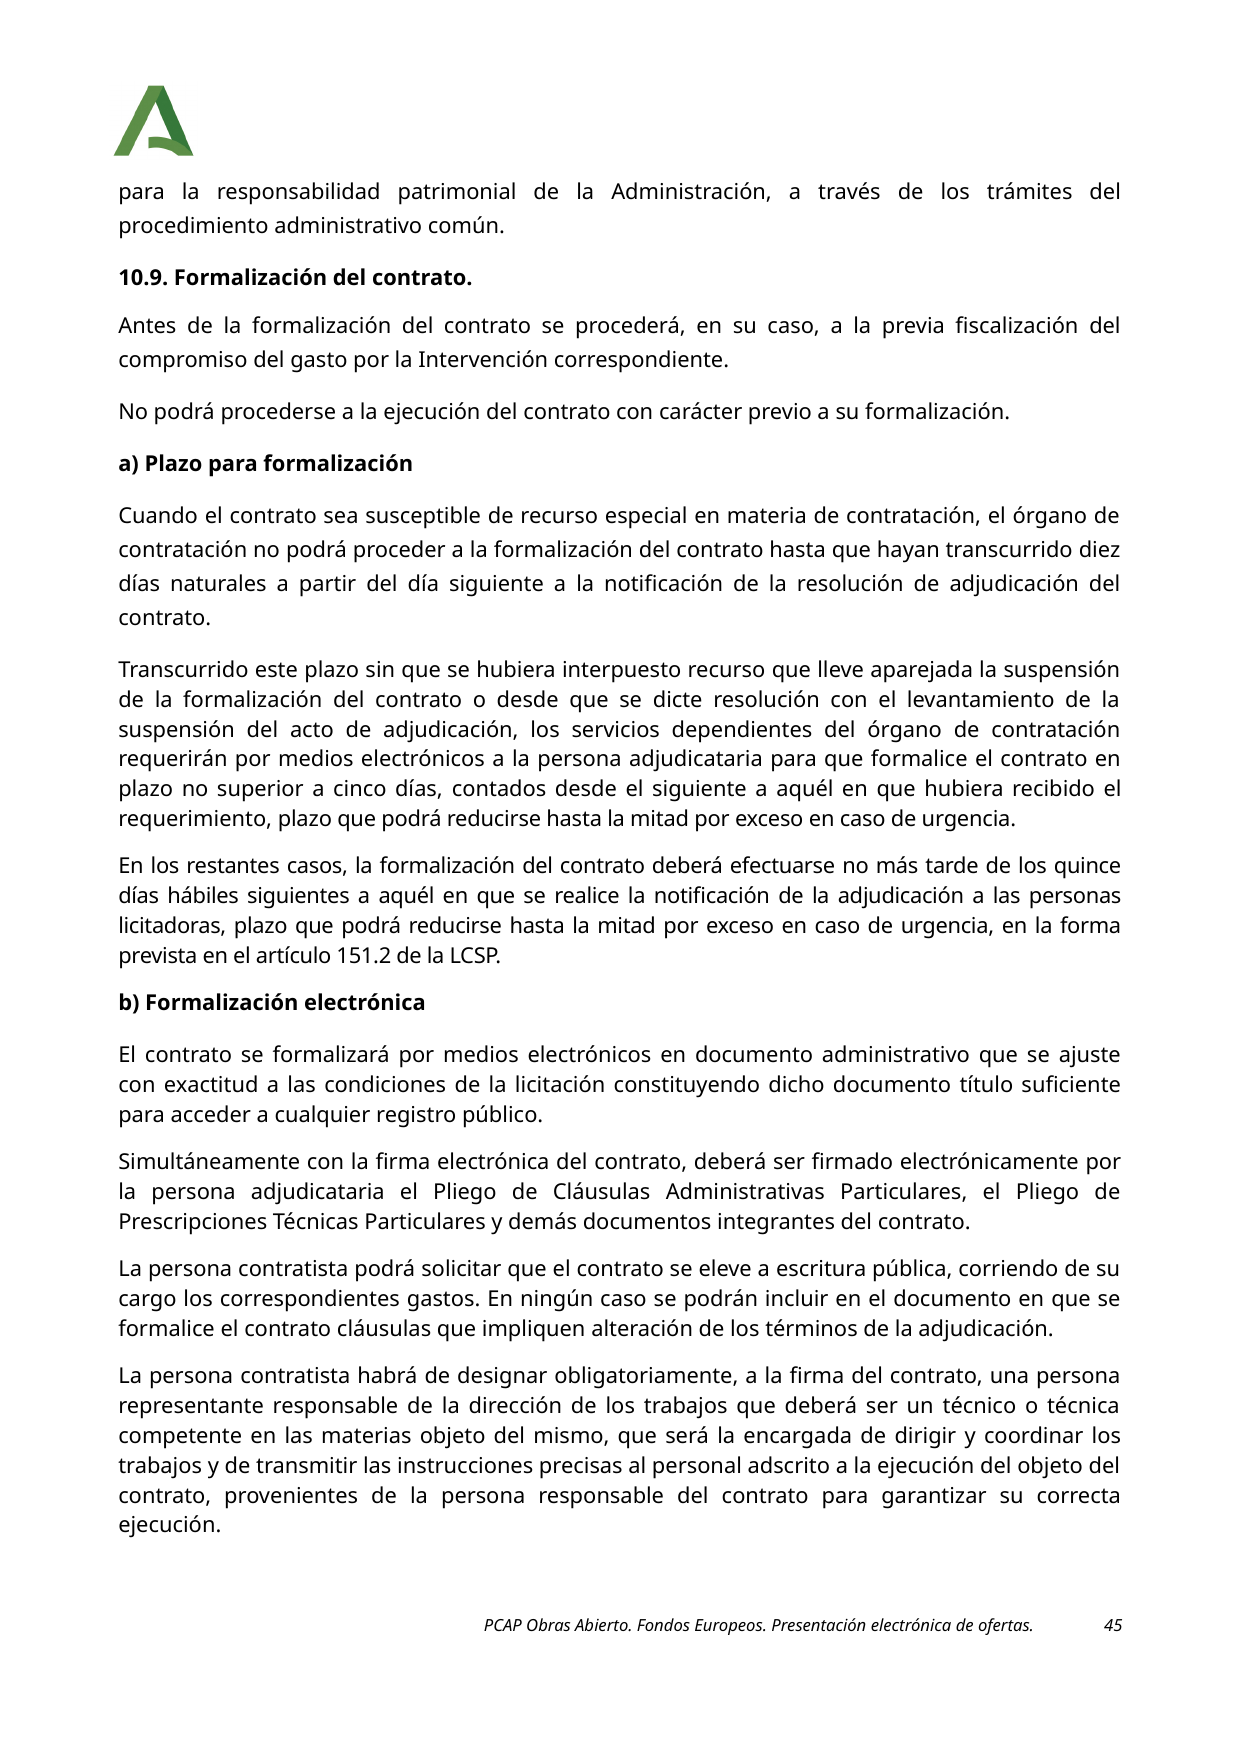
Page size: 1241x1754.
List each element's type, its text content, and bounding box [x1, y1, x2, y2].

text para la responsabilidad patrimonial de la Administración, a través de los trámites del procedimiento administrativo común. [118, 176, 1122, 240]
subtitle 10.9. Formalización del contrato. [118, 262, 1122, 292]
text b) Formalización electrónica [118, 987, 1122, 1017]
list El contrato se formalizará por medios electrónicos en documento administrativo que se ajuste con exactitud a las condiciones de la licitación constituyendo dicho documento título suficiente para acceder a cualquier registro público. [118, 1039, 1122, 1129]
picture [109, 81, 198, 160]
text En los restantes casos, la formalización del contrato deberá efectuarse no más tarde de los quince días hábiles siguientes a aquél en que se realice la notificación de la adjudicación a las personas licitadoras, plazo que podrá reducirse hasta la mitad por exceso en caso de urgencia, en la forma prevista en el artículo 151.2 de la LCSP. [118, 851, 1122, 970]
text Cuando el contrato sea susceptible de recurso especial en materia de contratación, el órgano de contratación no podrá proceder a la formalización del contrato hasta que hayan transcurrido diez días naturales a partir del día siguiente a la notificación de la resolución de adjudicación del contrato. [118, 500, 1122, 632]
text a) Plazo para formalización [118, 448, 1122, 478]
list La persona contratista podrá solicitar que el contrato se eleve a escritura pública, corriendo de su cargo los correspondientes gastos. En ningún caso se podrán incluir en el documento en que se formalice el contrato cláusulas que impliquen alteración de los términos de la adjudicación. [118, 1253, 1122, 1343]
text No podrá procederse a la ejecución del contrato con carácter previo a su formalización. [118, 396, 1122, 426]
text Antes de la formalización del contrato se procederá, en su caso, a la previa fiscalización del compromiso del gasto por la Intervención correspondiente. [118, 310, 1122, 374]
list La persona contratista habrá de designar obligatoriamente, a la firma del contrato, una persona representante responsable de la dirección de los trabajos que deberá ser un técnico o técnica competente en las materias objeto del mismo, que será la encargada de dirigir y coordinar los trabajos y de transmitir las instrucciones precisas al personal adscrito a la ejecución del objeto del contrato, provenientes de la persona responsable del contrato para garantizar su correcta ejecución. [118, 1361, 1122, 1539]
list Simultáneamente con la firma electrónica del contrato, deberá ser firmado electrónicamente por la persona adjudicataria el Pliego de Cláusulas Administrativas Particulares, el Pliego de Prescripciones Técnicas Particulares y demás documentos integrantes del contrato. [118, 1146, 1122, 1236]
text Transcurrido este plazo sin que se hubiera interpuesto recurso que lleve aparejada la suspensión de la formalización del contrato o desde que se dicte resolución con el levantamiento de la suspensión del acto de adjudicación, los servicios dependientes del órgano de contratación requerirán por medios electrónicos a la persona adjudicataria para que formalice el contrato en plazo no superior a cinco días, contados desde el siguiente a aquél en que hubiera recibido el requerimiento, plazo que podrá reducirse hasta la mitad por exceso en caso de urgencia. [118, 654, 1122, 833]
